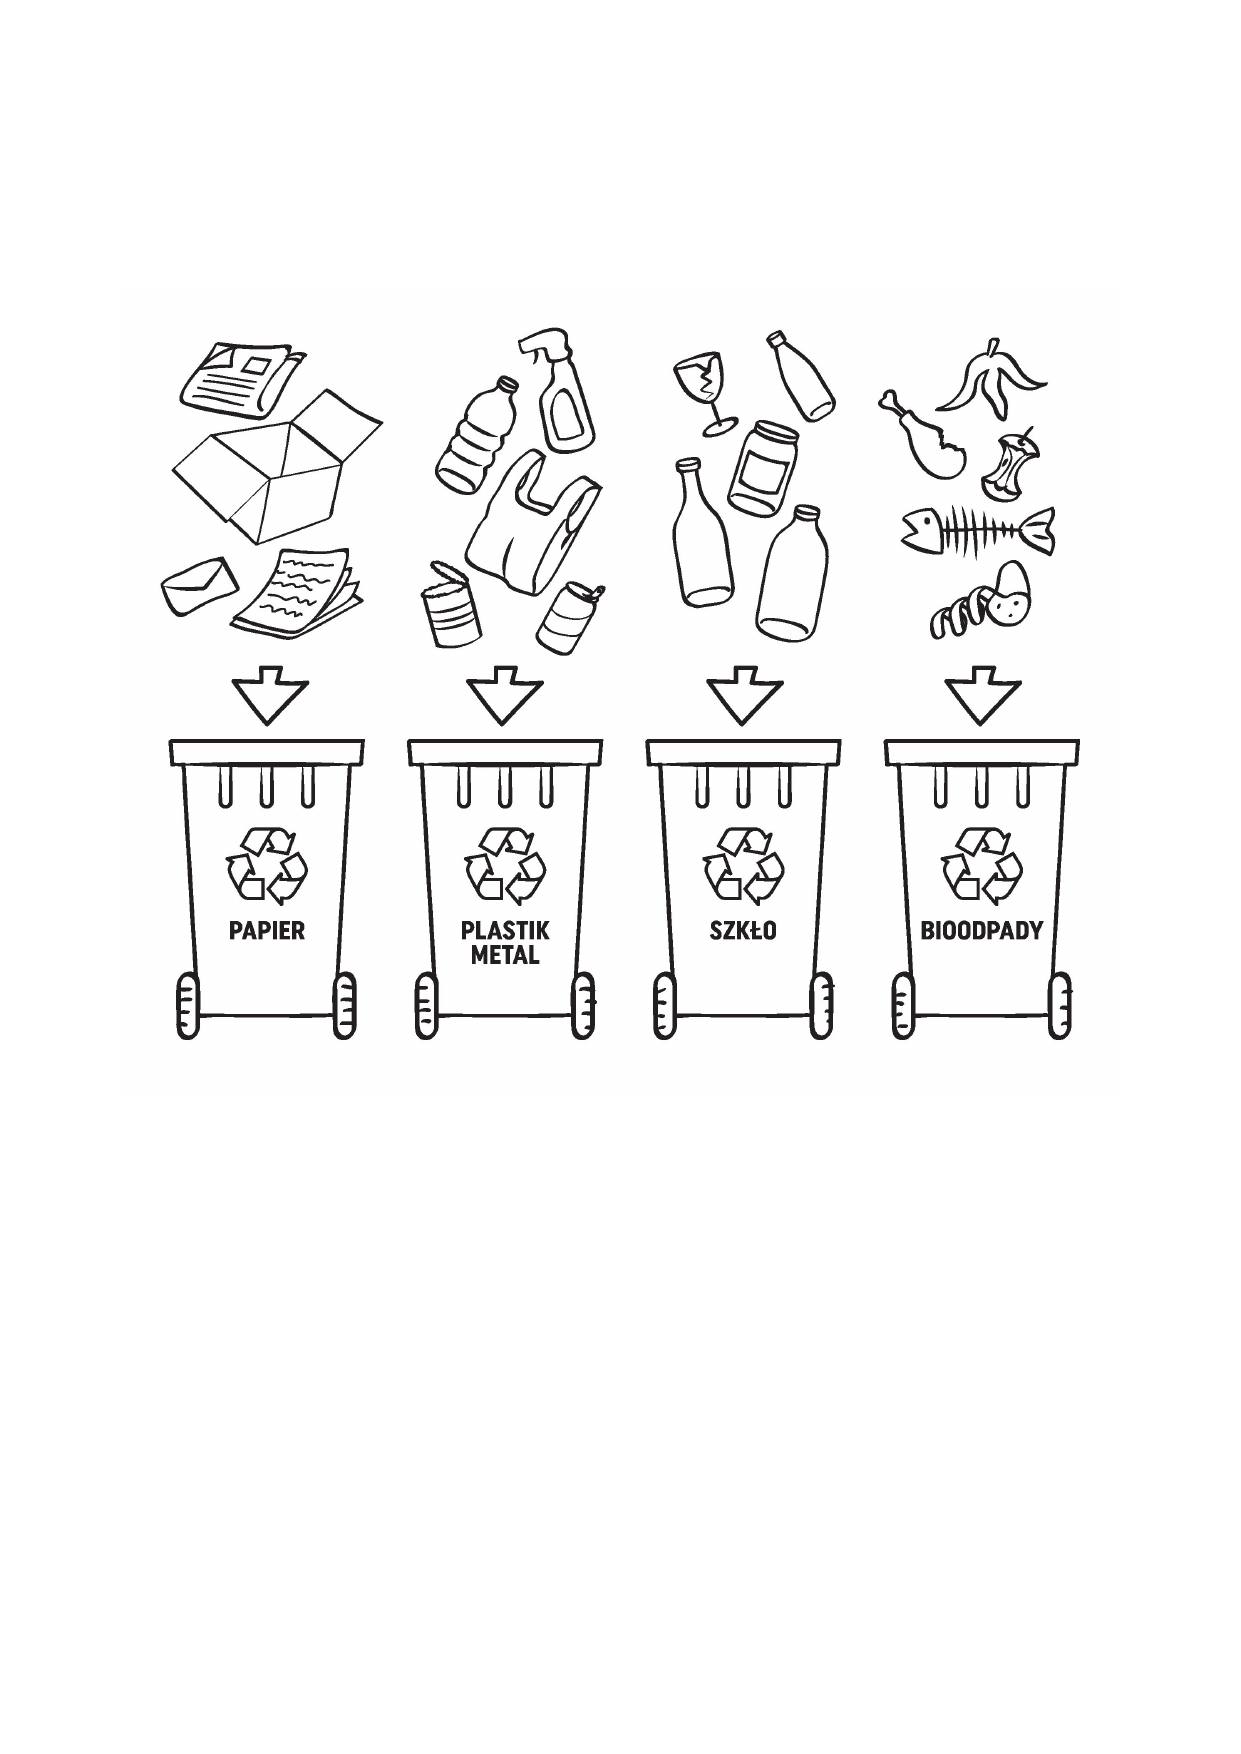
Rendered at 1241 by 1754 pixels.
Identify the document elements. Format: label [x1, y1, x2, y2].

picture [118, 290, 1123, 1094]
